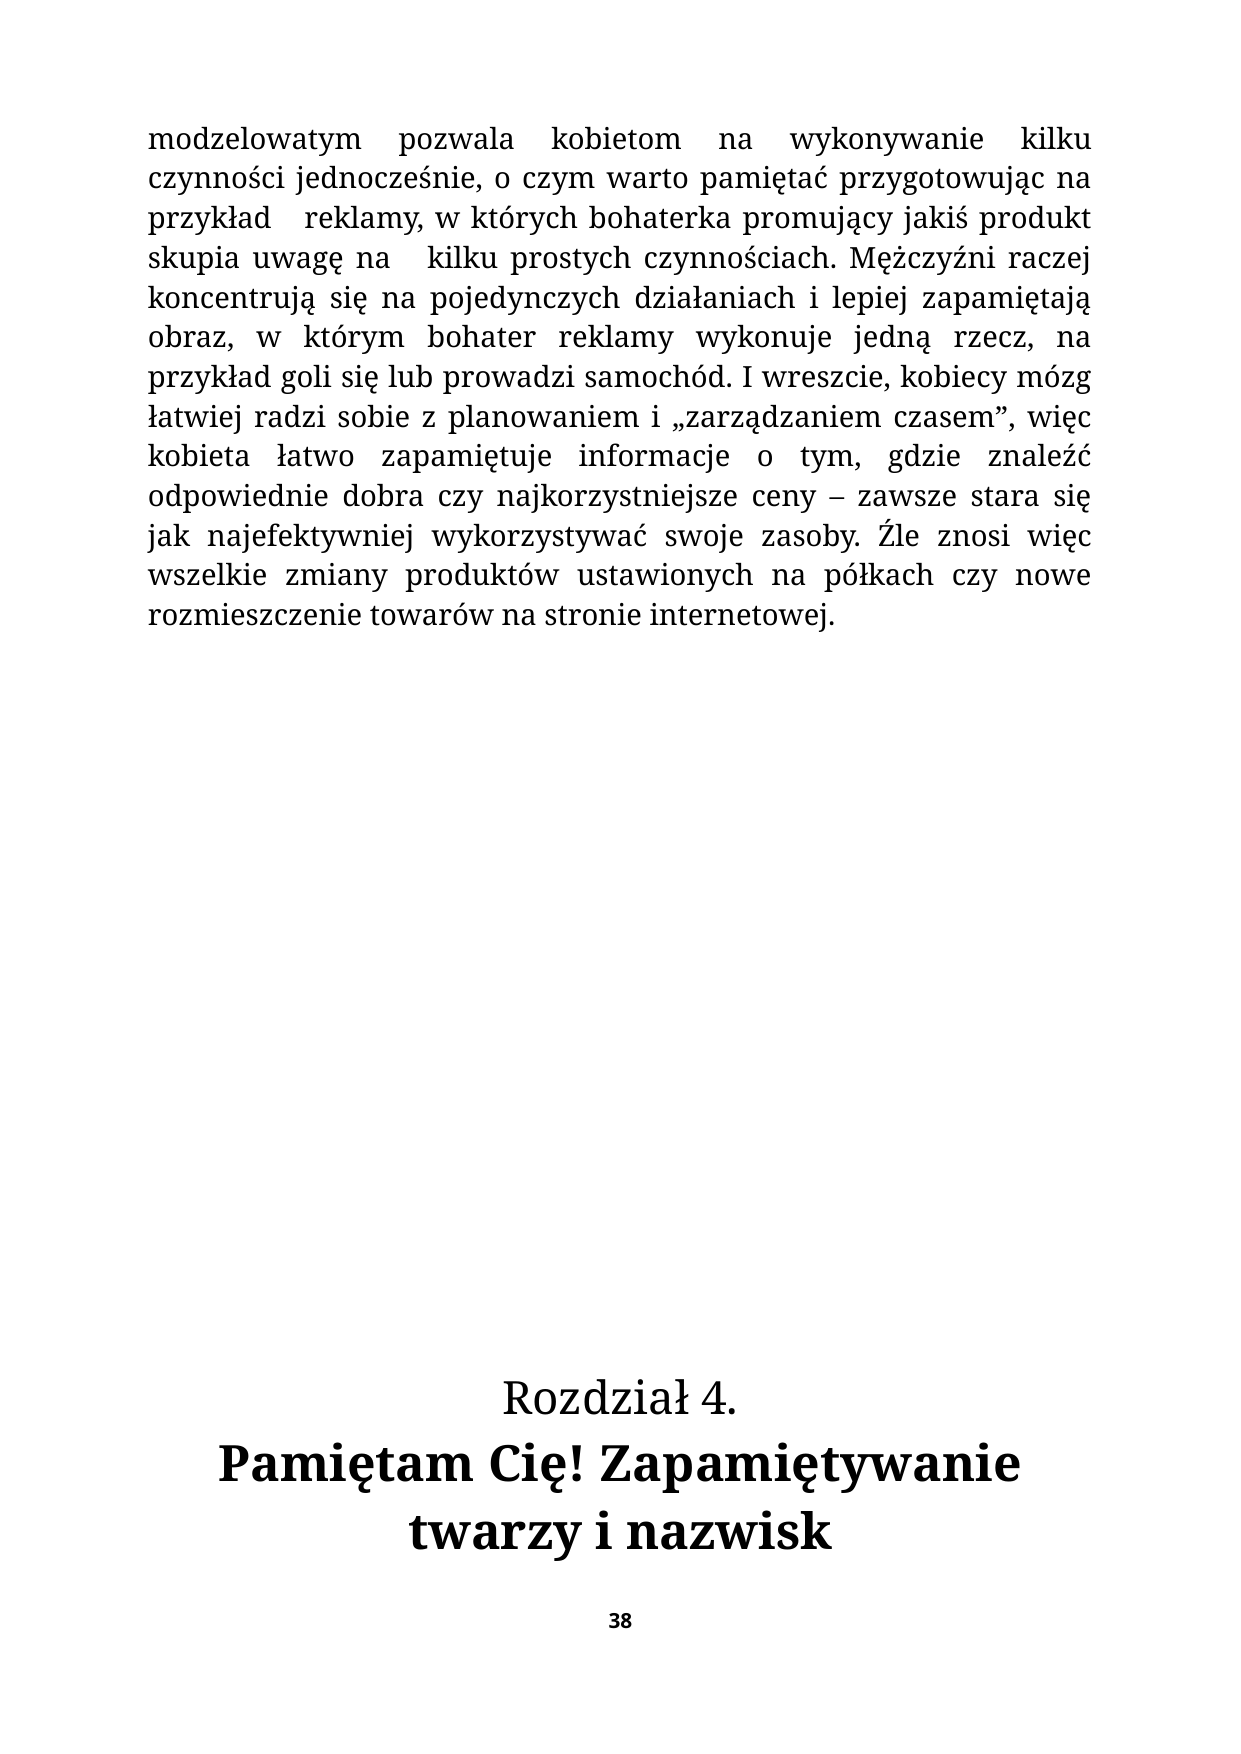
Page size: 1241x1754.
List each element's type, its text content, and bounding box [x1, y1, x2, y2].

text Rozdział 4. [148, 1366, 1093, 1428]
text modzelowatym pozwala kobietom na wykonywanie kilku czynności jednocześnie, o czym warto pamiętać przygotowując na przykład reklamy, w których bohaterka promujący jakiś produkt skupia uwagę na kilku prostych czynnościach. Mężczyźni raczej koncentrują się na pojedynczych działaniach i lepiej zapamiętają obraz, w którym bohater reklamy wykonuje jedną rzecz, na przykład goli się lub prowadzi samochód. I wreszcie, kobiecy mózg łatwiej radzi sobie z planowaniem i „zarządzaniem czasem”, więc kobieta łatwo zapamiętuje informacje o tym, gdzie znaleźć odpowiednie dobra czy najkorzystniejsze ceny – zawsze stara się jak najefektywniej wykorzystywać swoje zasoby. Źle znosi więc wszelkie zmiany produktów ustawionych na półkach czy nowe rozmieszczenie towarów na stronie internetowej. [148, 118, 1093, 634]
text Pamiętam Cię! Zapamiętywanie twarzy i nazwisk [148, 1428, 1093, 1564]
